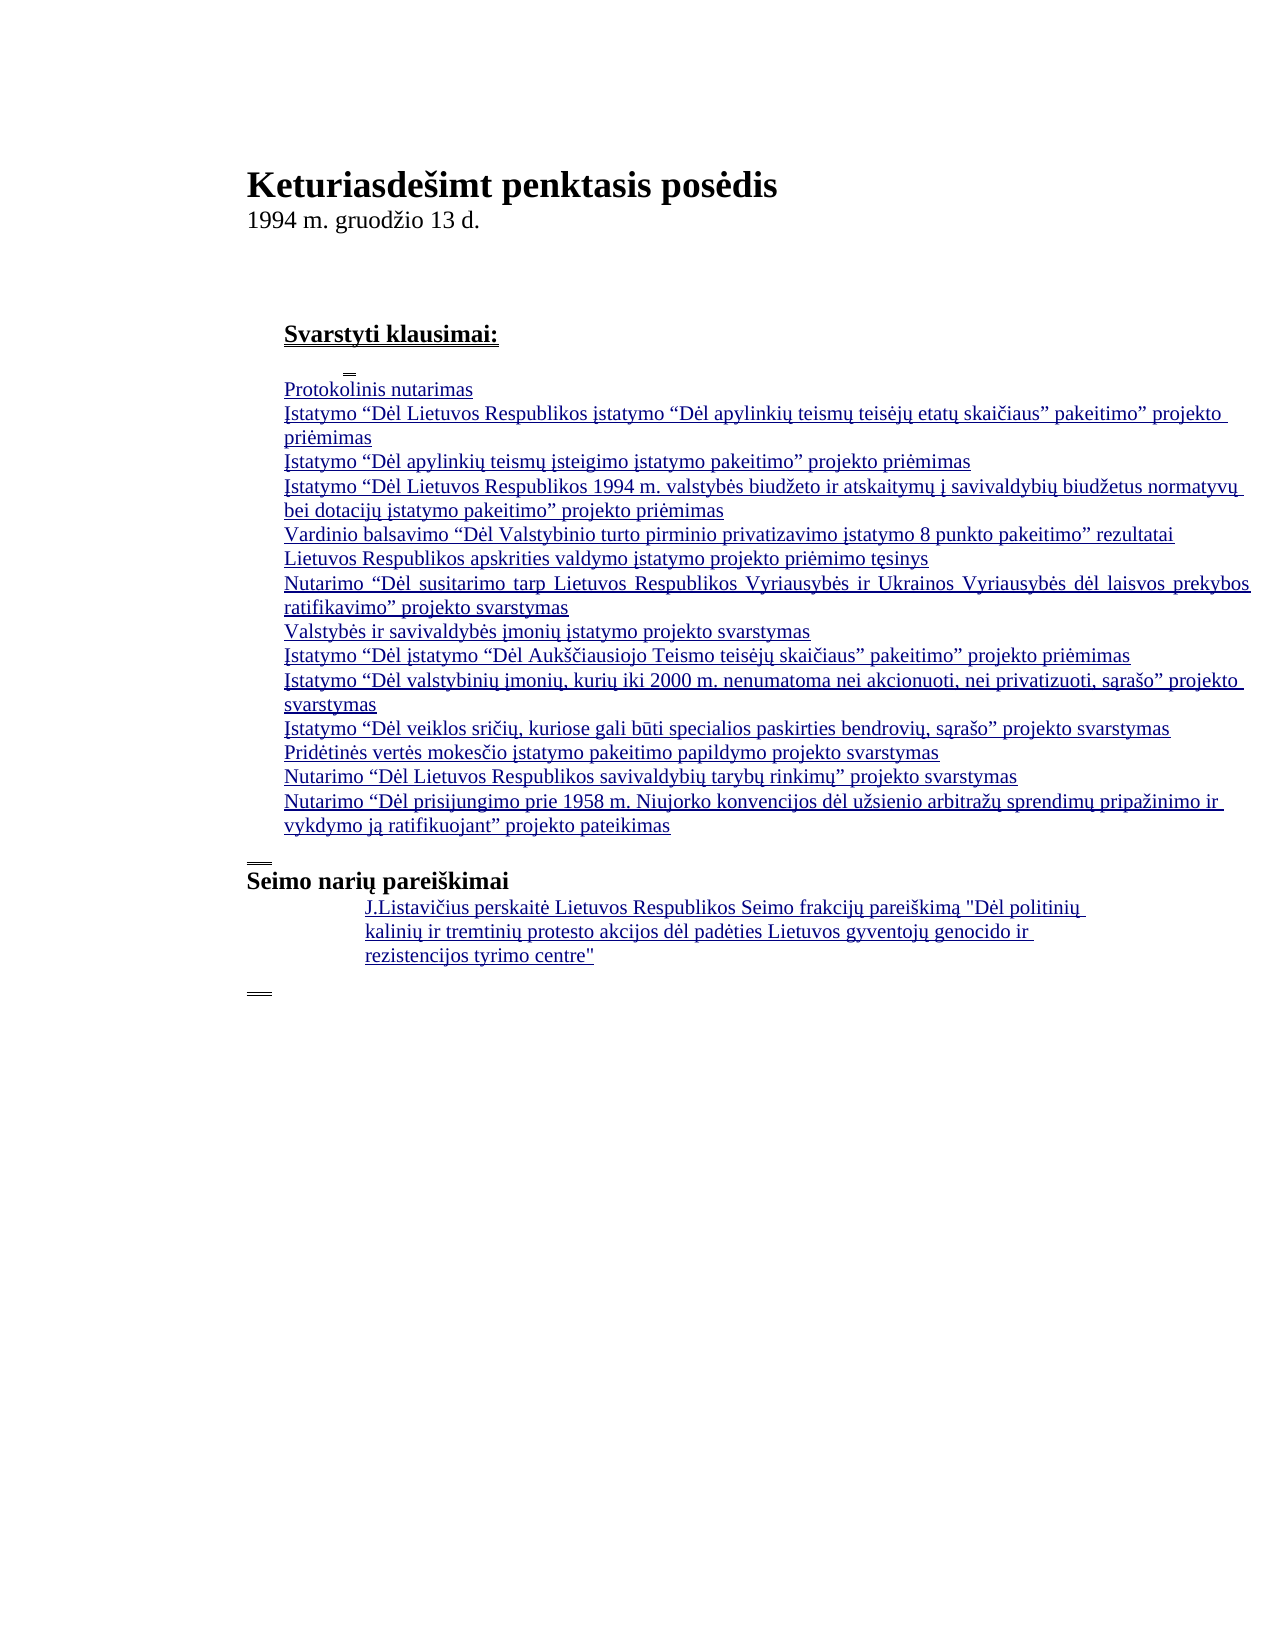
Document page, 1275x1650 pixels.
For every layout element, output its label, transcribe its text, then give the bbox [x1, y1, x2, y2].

table_cell [188, 377, 273, 401]
table_cell [188, 401, 273, 449]
table_cell Nutarimo “Dėl Lietuvos Respublikos savivaldybių tarybų rinkimų” projekto svarstymas [273, 764, 1262, 788]
table_cell [188, 789, 273, 837]
text Keturiasdešimt penktasis posėdis 1994 m. gruodžio 13 d. [247, 162, 1087, 234]
text Seimo narių pareiškimai [246, 866, 1087, 895]
table_cell Įstatymo “Dėl Lietuvos Respublikos 1994 m. valstybės biudžeto ir atskaitymų į savivaldybių biudžetus normatyvų bei dotacijų įstatymo pakeitimo” projekto priėmimas [273, 474, 1262, 522]
table_cell Pridėtinės vertės mokesčio įstatymo pakeitimo papildymo projekto svarstymas [273, 740, 1262, 764]
table_header [188, 319, 273, 377]
table_cell Įstatymo “Dėl apylinkių teismų įsteigimo įstatymo pakeitimo” projekto priėmimas [273, 449, 1262, 474]
table_cell [188, 571, 273, 619]
table_cell [188, 716, 273, 740]
table_cell Protokolinis nutarimas [273, 377, 1262, 401]
table_cell Vardinio balsavimo “Dėl Valstybinio turto pirminio privatizavimo įstatymo 8 punkto pakeitimo” rezultatai [273, 522, 1262, 546]
table_cell Įstatymo “Dėl įstatymo “Dėl Aukščiausiojo Teismo teisėjų skaičiaus” pakeitimo” projekto priėmimas [273, 643, 1262, 667]
table_cell [188, 764, 273, 788]
table_cell Lietuvos Respublikos apskrities valdymo įstatymo projekto priėmimo tęsinys [273, 546, 1262, 571]
table_cell [188, 449, 273, 474]
table_cell [188, 668, 273, 716]
table_cell Įstatymo “Dėl veiklos sričių, kuriose gali būti specialios paskirties bendrovių, sąrašo” projekto svarstymas [273, 716, 1262, 740]
table_cell Valstybės ir savivaldybės įmonių įstatymo projekto svarstymas [273, 619, 1262, 643]
table_cell Įstatymo “Dėl Lietuvos Respublikos įstatymo “Dėl apylinkių teismų teisėjų etatų skaičiaus” pakeitimo” projekto priėmimas [273, 401, 1262, 449]
table_cell Nutarimo “Dėl susitarimo tarp Lietuvos Respublikos Vyriausybės ir Ukrainos Vyriausybės dėl laisvos prekybos ratifikavimo” projekto svarstymas [273, 571, 1262, 619]
table_cell [188, 643, 273, 667]
table_cell [188, 474, 273, 522]
table_cell [188, 522, 273, 546]
table_cell Nutarimo “Dėl prisijungimo prie 1958 m. Niujorko konvencijos dėl užsienio arbitražų sprendimų pripažinimo ir vykdymo ją ratifikuojant” projekto pateikimas [273, 789, 1262, 837]
table_header Svarstyti klausimai: [273, 319, 1262, 377]
table_cell [188, 619, 273, 643]
text J.Listavičius perskaitė Lietuvos Respublikos Seimo frakcijų pareiškimą "Dėl politinių kalinių ir tremtinių protesto akcijos dėl padėties Lietuvos gyventojų genocido ir rezistencijos tyrimo centre" [364, 895, 1087, 967]
table_cell Įstatymo “Dėl valstybinių įmonių, kurių iki 2000 m. nenumatoma nei akcionuoti, nei privatizuoti, sąrašo” projekto svarstymas [273, 668, 1262, 716]
table_cell [188, 740, 273, 764]
table_cell [188, 546, 273, 571]
